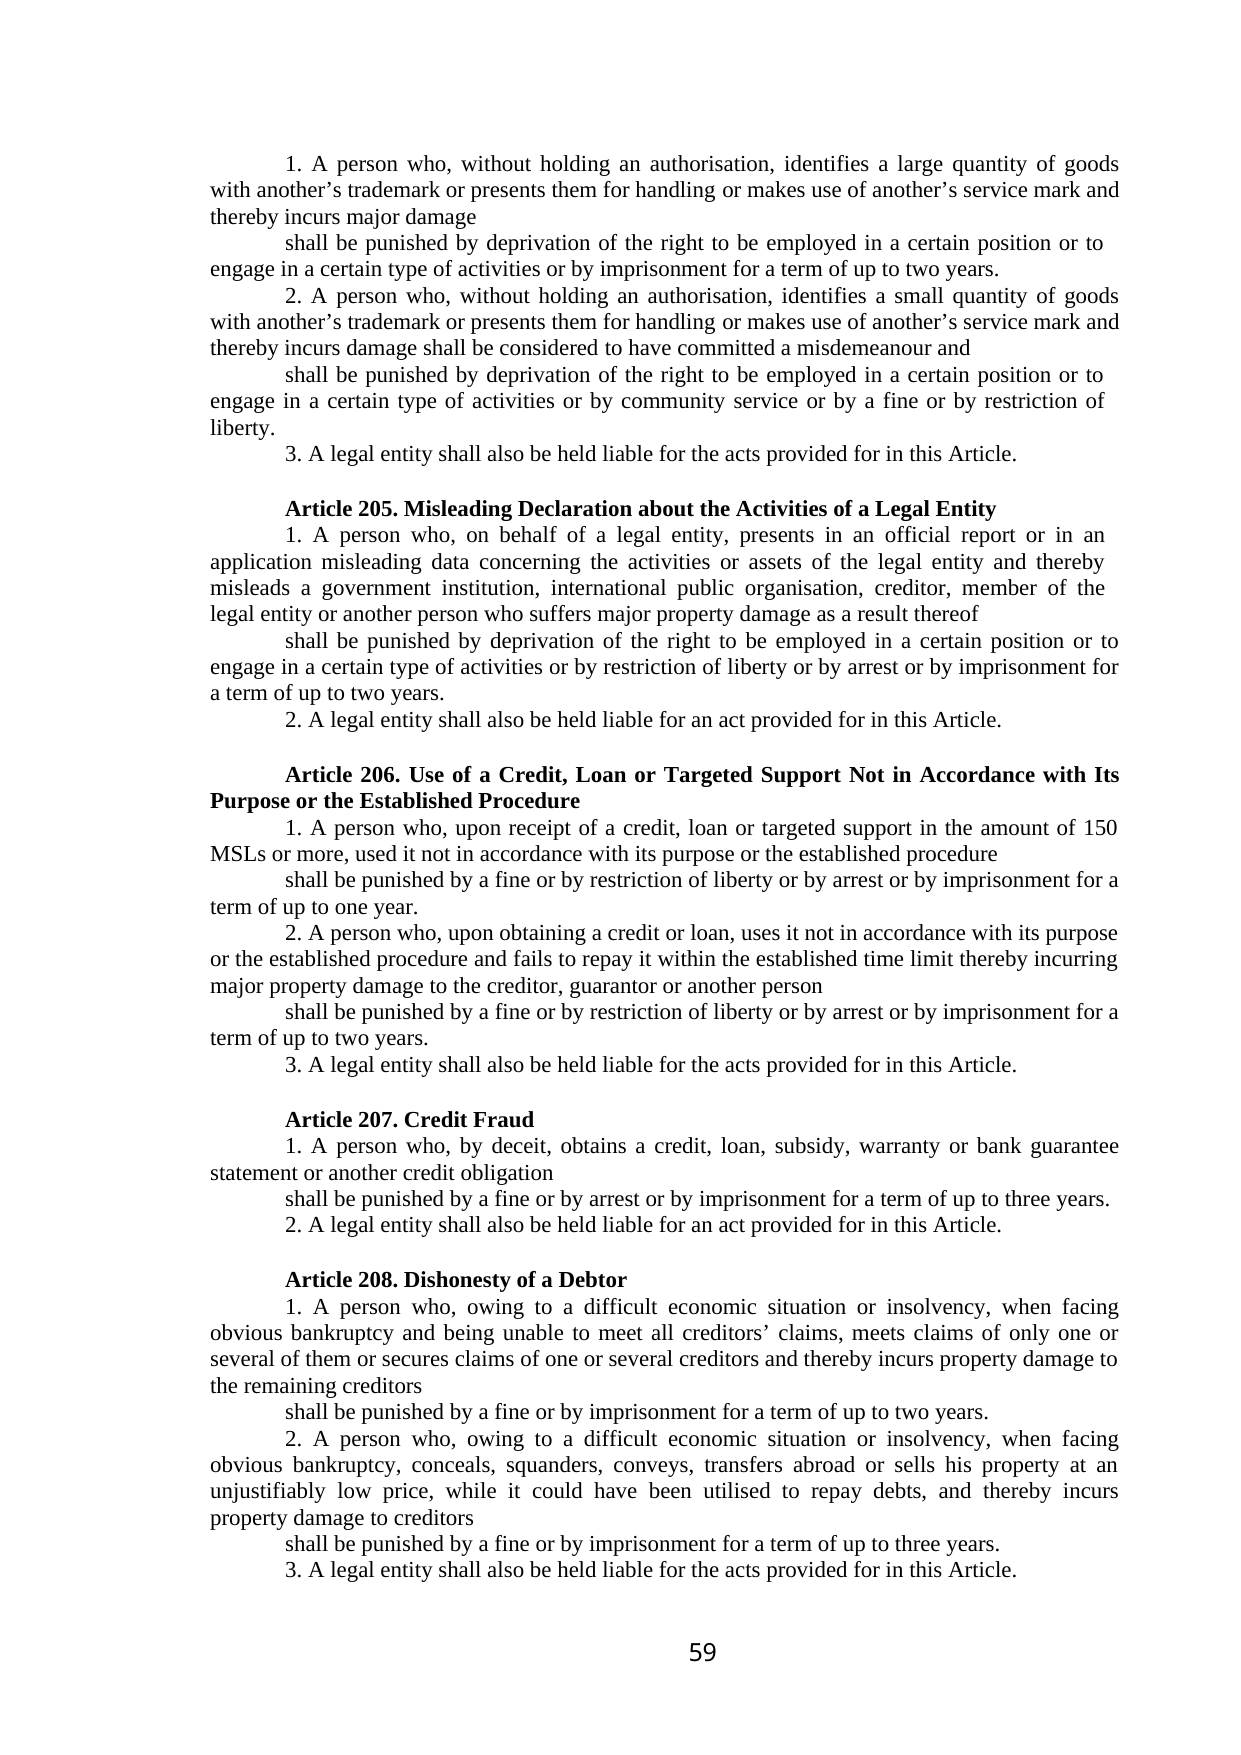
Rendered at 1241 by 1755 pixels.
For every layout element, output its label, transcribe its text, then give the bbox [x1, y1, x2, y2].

text shall be punished by a fine or by imprisonment for a term of up to two years. [210, 1398, 1120, 1424]
text 2. A person who, without holding an authorisation, identifies a small quantity of goods with another’s trademark or presents them for handling or makes use of another’s service mark and thereby incurs damage shall be considered to have committed a misdemeanour and [210, 282, 1120, 361]
text shall be punished by deprivation of the right to be employed in a certain position or to engage in a certain type of activities or by restriction of liberty or by arrest or by imprisonment for a term of up to two years. [210, 627, 1120, 706]
text Article 208. Dishonesty of a Debtor [210, 1266, 1120, 1293]
text shall be punished by a fine or by imprisonment for a term of up to three years. [210, 1530, 1120, 1556]
text Article 205. Misleading Declaration about the Activities of a Legal Entity [210, 495, 1120, 521]
text 2. A person who, owing to a difficult economic situation or insolvency, when facing obvious bankruptcy, conceals, squanders, conveys, transfers abroad or sells his property at an unjustifiably low price, while it could have been utilised to repay debts, and thereby incurs property damage to creditors [210, 1424, 1120, 1530]
text 1. A person who, on behalf of a legal entity, presents in an official report or in an application misleading data concerning the activities or assets of the legal entity and thereby misleads a government institution, international public organisation, creditor, member of the legal entity or another person who suffers major property damage as a result thereof [210, 521, 1106, 627]
text 2. A person who, upon obtaining a credit or loan, uses it not in accordance with its purpose or the established procedure and fails to repay it within the established time limit thereby incurring major property damage to the creditor, guarantor or another person [210, 919, 1120, 998]
text 2. A legal entity shall also be held liable for an act provided for in this Article. [210, 706, 1120, 732]
text Article 206. Use of a Credit, Loan or Targeted Support Not in Accordance with Its Purpose or the Established Procedure [210, 761, 1120, 814]
text 1. A person who, owing to a difficult economic situation or insolvency, when facing obvious bankruptcy and being unable to meet all creditors’ claims, meets claims of only one or several of them or secures claims of one or several creditors and thereby incurs property damage to the remaining creditors [210, 1293, 1120, 1398]
text 1. A person who, by deceit, obtains a credit, loan, subsidy, warranty or bank guarantee statement or another credit obligation [210, 1132, 1120, 1185]
text shall be punished by deprivation of the right to be employed in a certain position or to engage in a certain type of activities or by imprisonment for a term of up to two years. [210, 229, 1106, 282]
text 1. A person who, without holding an authorisation, identifies a large quantity of goods with another’s trademark or presents them for handling or makes use of another’s service mark and thereby incurs major damage [210, 150, 1120, 229]
text 3. A legal entity shall also be held liable for the acts provided for in this Article. [210, 1051, 1120, 1077]
text 3. A legal entity shall also be held liable for the acts provided for in this Article. [210, 440, 1120, 466]
text shall be punished by a fine or by arrest or by imprisonment for a term of up to three years. [210, 1185, 1120, 1211]
text shall be punished by deprivation of the right to be employed in a certain position or to engage in a certain type of activities or by community service or by a fine or by restriction of liberty. [210, 361, 1106, 440]
text shall be punished by a fine or by restriction of liberty or by arrest or by imprisonment for a term of up to two years. [210, 998, 1120, 1051]
text 2. A legal entity shall also be held liable for an act provided for in this Article. [210, 1211, 1120, 1238]
text 1. A person who, upon receipt of a credit, loan or targeted support in the amount of 150 MSLs or more, used it not in accordance with its purpose or the established procedure [210, 814, 1120, 866]
text Article 207. Credit Fraud [210, 1106, 1120, 1132]
text shall be punished by a fine or by restriction of liberty or by arrest or by imprisonment for a term of up to one year. [210, 866, 1120, 919]
text 3. A legal entity shall also be held liable for the acts provided for in this Article. [210, 1556, 1120, 1583]
